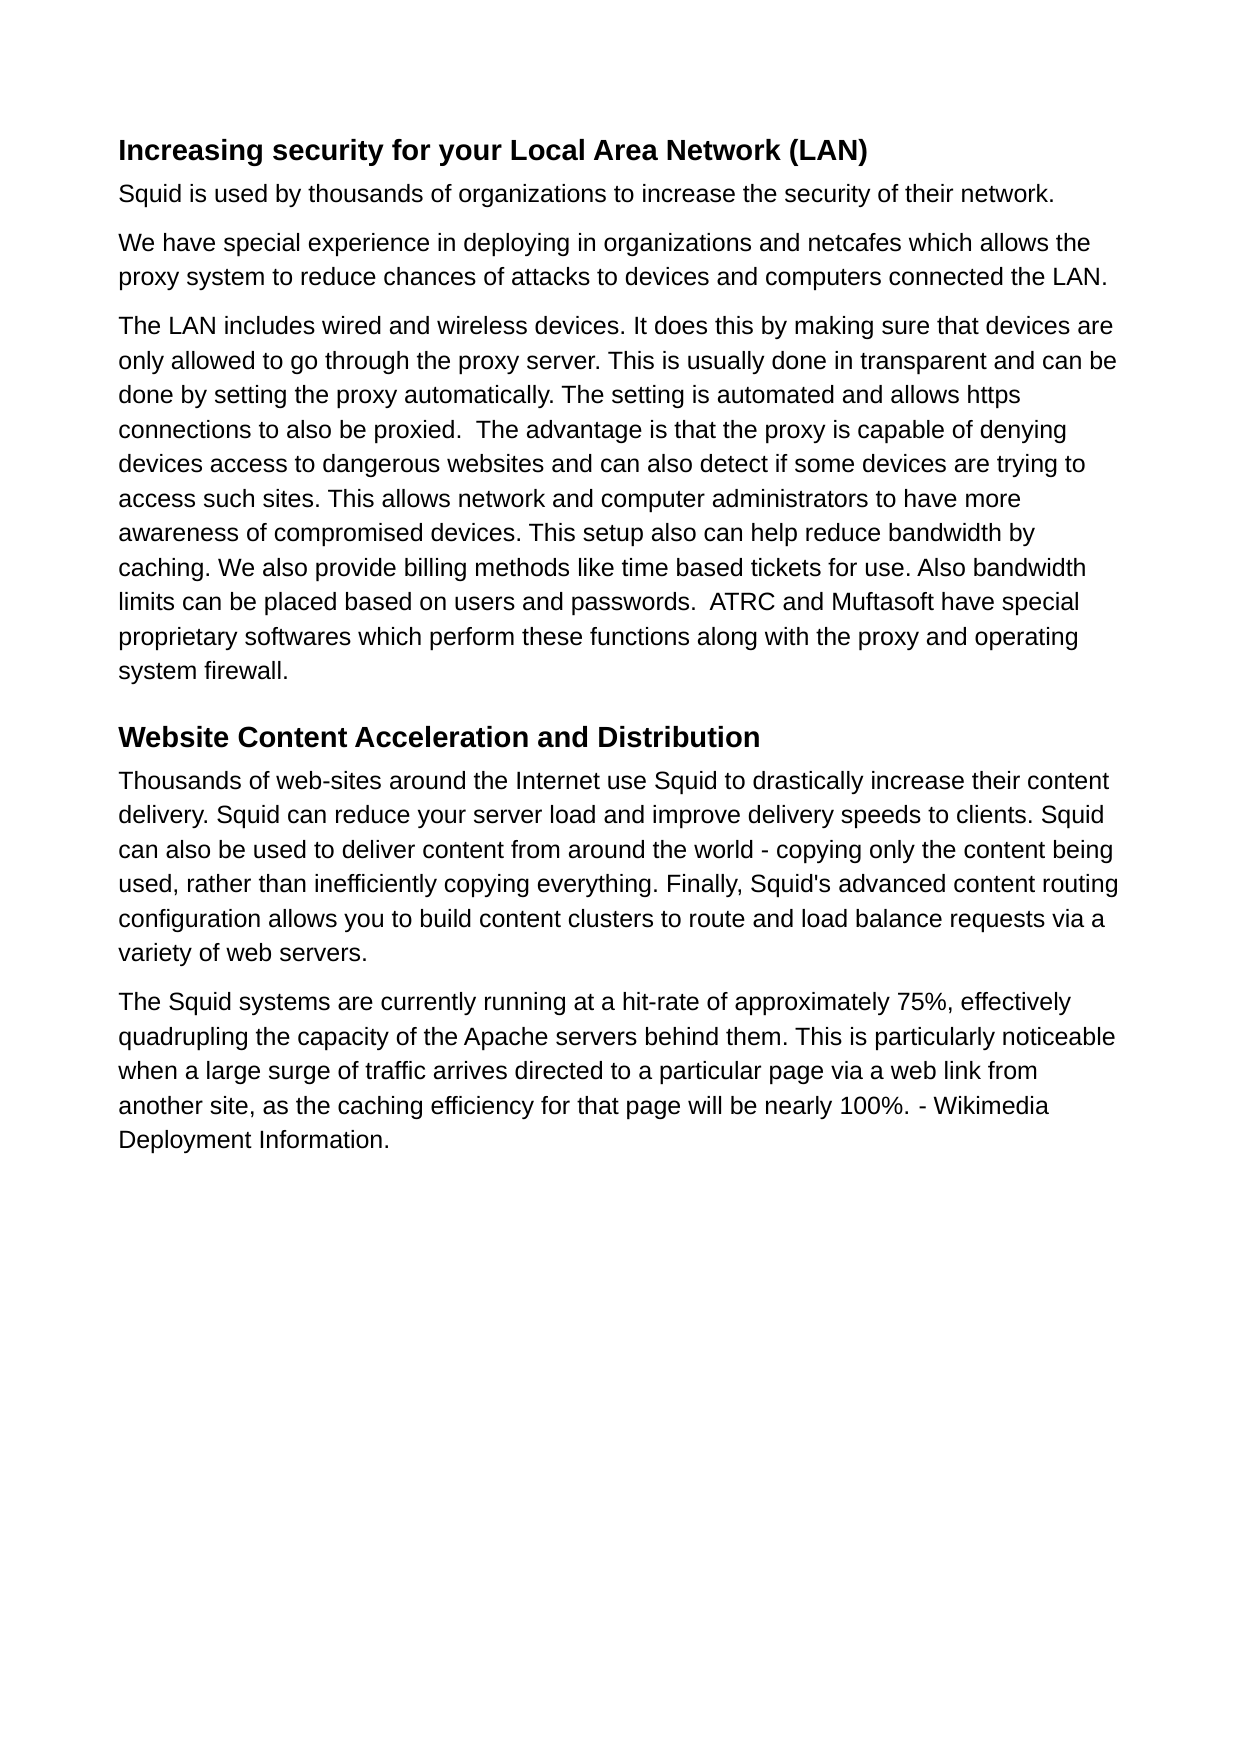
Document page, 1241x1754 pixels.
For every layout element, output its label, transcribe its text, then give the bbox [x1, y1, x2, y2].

subtitle Increasing security for your Local Area Network (LAN) [118, 133, 1122, 166]
text The Squid systems are currently running at a hit-rate of approximately 75%, effectively quadrupling the capacity of the Apache servers behind them. This is particularly noticeable when a large surge of traffic arrives directed to a particular page via a web link from another site, as the caching efficiency for that page will be nearly 100%. - Wikimedia Deployment Information. [118, 987, 1122, 1154]
subtitle Website Content Acceleration and Distribution [118, 720, 1122, 753]
text The LAN includes wired and wireless devices. It does this by making sure that devices are only allowed to go through the proxy server. This is usually done in transparent and can be done by setting the proxy automatically. The setting is automated and allows https connections to also be proxied. The advantage is that the proxy is capable of denying devices access to dangerous websites and can also detect if some devices are trying to access such sites. This allows network and computer administrators to have more awareness of compromised devices. This setup also can help reduce bandwidth by caching. We also provide billing methods like time based tickets for use. Also bandwidth limits can be placed based on users and passwords. ATRC and Muftasoft have special proprietary softwares which perform these functions along with the proxy and operating system firewall. [118, 311, 1122, 685]
text We have special experience in deploying in organizations and netcafes which allows the proxy system to reduce chances of attacks to devices and computers connected the LAN. [118, 228, 1122, 291]
text Squid is used by thousands of organizations to increase the security of their network. [118, 179, 1122, 207]
text Thousands of web-sites around the Internet use Squid to drastically increase their content delivery. Squid can reduce your server load and improve delivery speeds to clients. Squid can also be used to deliver content from around the world - copying only the content being used, rather than inefficiently copying everything. Finally, Squid's advanced content routing configuration allows you to build content clusters to route and load balance requests via a variety of web servers. [118, 766, 1122, 967]
